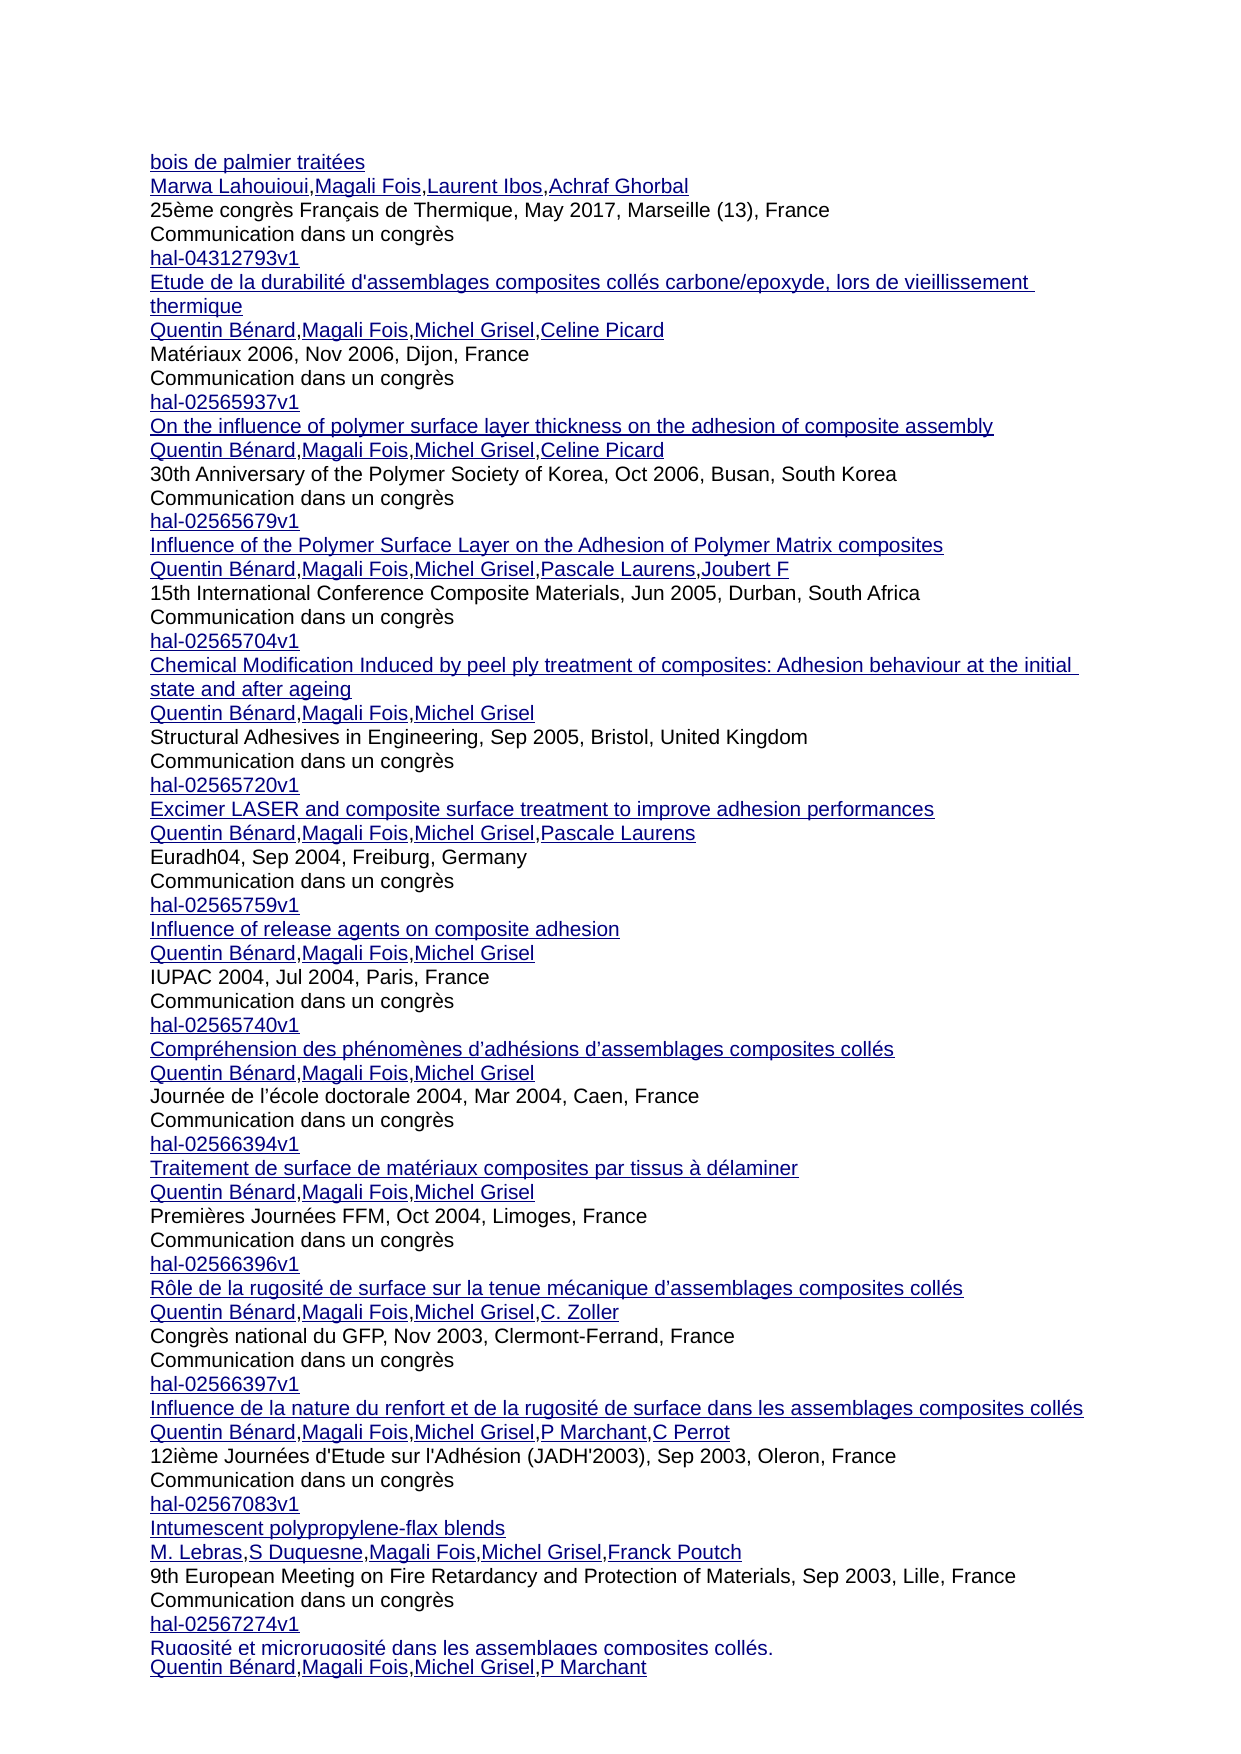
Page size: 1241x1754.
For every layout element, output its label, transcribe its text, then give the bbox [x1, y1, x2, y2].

table_cell Rugosité et microrugosité dans les assemblages composites collés. Quentin Bénard,Magali Fois,Michel Grisel,P Marchant [150, 1635, 1090, 1679]
table_cell Excimer LASER and composite surface treatment to improve adhesion performances Quentin Bénard,Magali Fois,Michel Grisel,Pascale Laurens Euradh04, Sep 2004, Freiburg, Germany Communication dans un congrès hal-02565759v1 [150, 797, 1090, 917]
table_cell Compréhension des phénomènes d’adhésions d’assemblages composites collés Quentin Bénard,Magali Fois,Michel Grisel Journée de l’école doctorale 2004, Mar 2004, Caen, France Communication dans un congrès hal-02566394v1 [150, 1036, 1090, 1156]
table_cell Influence de la nature du renfort et de la rugosité de surface dans les assemblages composites collés Quentin Bénard,Magali Fois,Michel Grisel,P Marchant,C Perrot 12ième Journées d'Etude sur l'Adhésion (JADH'2003), Sep 2003, Oleron, France Communication dans un congrès hal-02567083v1 [150, 1396, 1090, 1516]
table_cell Etude de la durabilité d'assemblages composites collés carbone/epoxyde, lors de vieillissement thermique Quentin Bénard,Magali Fois,Michel Grisel,Celine Picard Matériaux 2006, Nov 2006, Dijon, France Communication dans un congrès hal-02565937v1 [150, 270, 1090, 413]
table_cell Chemical Modification Induced by peel ply treatment of composites: Adhesion behaviour at the initial state and after ageing Quentin Bénard,Magali Fois,Michel Grisel Structural Adhesives in Engineering, Sep 2005, Bristol, United Kingdom Communication dans un congrès hal-02565720v1 [150, 653, 1090, 797]
table_cell Intumescent polypropylene-flax blends M. Lebras,S Duquesne,Magali Fois,Michel Grisel,Franck Poutch 9th European Meeting on Fire Retardancy and Protection of Materials, Sep 2003, Lille, France Communication dans un congrès hal-02567274v1 [150, 1516, 1090, 1635]
table_cell Influence of the Polymer Surface Layer on the Adhesion of Polymer Matrix composites Quentin Bénard,Magali Fois,Michel Grisel,Pascale Laurens,Joubert F 15th International Conference Composite Materials, Jun 2005, Durban, South Africa Communication dans un congrès hal-02565704v1 [150, 533, 1090, 653]
table_cell bois de palmier traitées Marwa Lahouioui,Magali Fois,Laurent Ibos,Achraf Ghorbal 25ème congrès Français de Thermique, May 2017, Marseille (13), France Communication dans un congrès hal-04312793v1 [150, 150, 1090, 270]
table_cell Influence of release agents on composite adhesion Quentin Bénard,Magali Fois,Michel Grisel IUPAC 2004, Jul 2004, Paris, France Communication dans un congrès hal-02565740v1 [150, 917, 1090, 1036]
table_cell Traitement de surface de matériaux composites par tissus à délaminer Quentin Bénard,Magali Fois,Michel Grisel Premières Journées FFM, Oct 2004, Limoges, France Communication dans un congrès hal-02566396v1 [150, 1156, 1090, 1276]
table_cell Rôle de la rugosité de surface sur la tenue mécanique d’assemblages composites collés Quentin Bénard,Magali Fois,Michel Grisel,C. Zoller Congrès national du GFP, Nov 2003, Clermont-Ferrand, France Communication dans un congrès hal-02566397v1 [150, 1276, 1090, 1396]
table_cell On the influence of polymer surface layer thickness on the adhesion of composite assembly Quentin Bénard,Magali Fois,Michel Grisel,Celine Picard 30th Anniversary of the Polymer Society of Korea, Oct 2006, Busan, South Korea Communication dans un congrès hal-02565679v1 [150, 414, 1090, 533]
